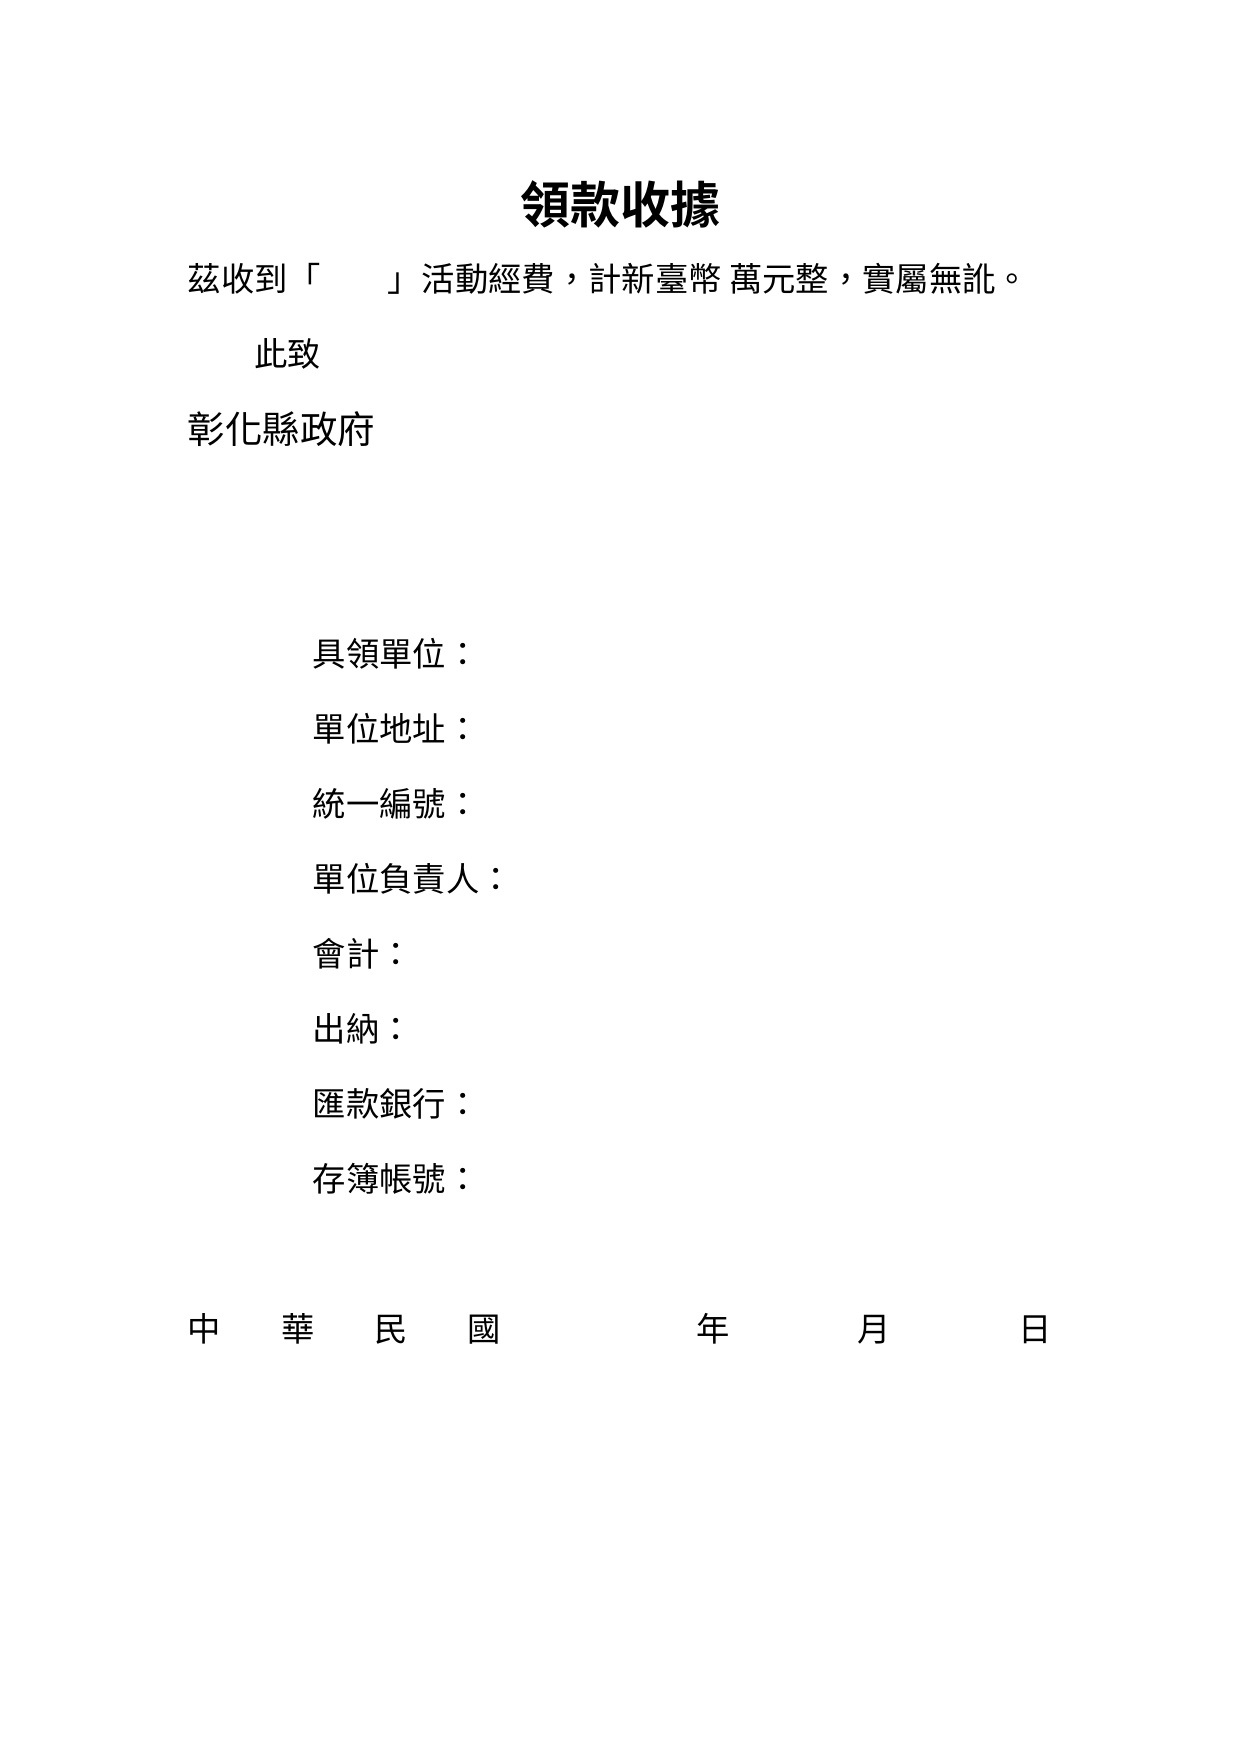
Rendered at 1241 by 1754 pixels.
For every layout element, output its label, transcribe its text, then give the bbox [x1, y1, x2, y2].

text 會計： [312, 914, 1053, 989]
text 此致 [187, 314, 1053, 389]
text 具領單位： [312, 614, 1053, 689]
text 中華民國 年 月 日 [187, 1289, 1053, 1364]
text 茲收到「 」活動經費，計新臺幣 萬元整，實屬無訛。 [187, 239, 1053, 314]
text 單位地址： [312, 689, 1053, 764]
text 統一編號： [312, 764, 1053, 839]
text 彰化縣政府 [187, 389, 1053, 464]
text 領款收據 [187, 164, 1053, 239]
text 出納： [312, 989, 1053, 1064]
text 匯款銀行： [312, 1064, 1053, 1139]
text 單位負責人： [312, 839, 1053, 914]
text 存簿帳號： [312, 1139, 1053, 1214]
